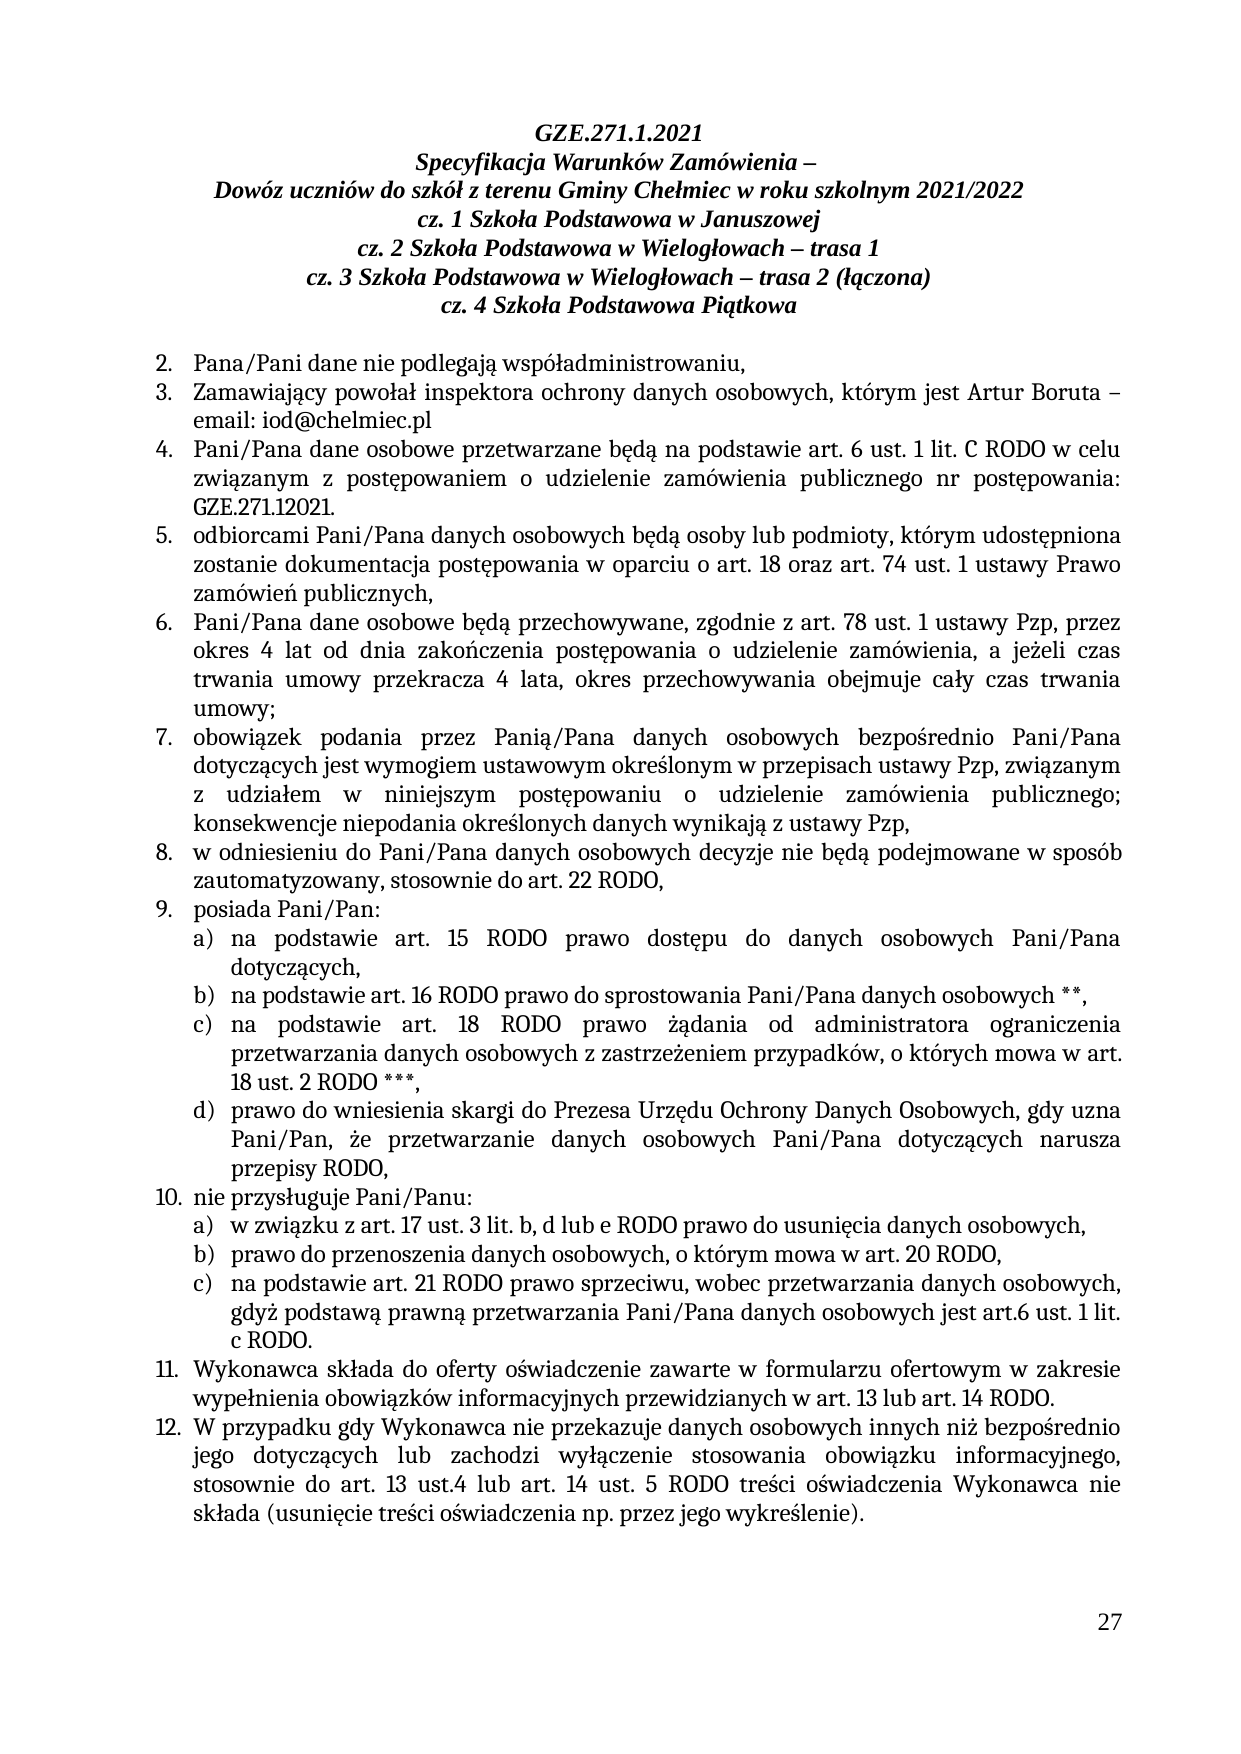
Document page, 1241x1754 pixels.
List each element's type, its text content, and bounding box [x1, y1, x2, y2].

list Pani/Pana dane osobowe przetwarzane będą na podstawie art. 6 ust. 1 lit. C RODO w celu związanym z postępowaniem o udzielenie zamówienia publicznego nr postępowania: GZE.271.12021. [156, 435, 1122, 521]
list na podstawie art. 21 RODO prawo sprzeciwu, wobec przetwarzania danych osobowych, gdyż podstawą prawną przetwarzania Pani/Pana danych osobowych jest art.6 ust. 1 lit. c RODO. [193, 1269, 1122, 1355]
list na podstawie art. 15 RODO prawo dostępu do danych osobowych Pani/Pana dotyczących, [193, 924, 1122, 981]
list Pana/Pani dane nie podlegają współadministrowaniu, [156, 349, 1122, 378]
list odbiorcami Pani/Pana danych osobowych będą osoby lub podmioty, którym udostępniona zostanie dokumentacja postępowania w oparciu o art. 18 oraz art. 74 ust. 1 ustawy Prawo zamówień publicznych, [156, 521, 1122, 608]
list W przypadku gdy Wykonawca nie przekazuje danych osobowych innych niż bezpośrednio jego dotyczących lub zachodzi wyłączenie stosowania obowiązku informacyjnego, stosownie do art. 13 ust.4 lub art. 14 ust. 5 RODO treści oświadczenia Wykonawca nie składa (usunięcie treści oświadczenia np. przez jego wykreślenie). [156, 1413, 1122, 1528]
list Pani/Pana dane osobowe będą przechowywane, zgodnie z art. 78 ust. 1 ustawy Pzp, przez okres 4 lat od dnia zakończenia postępowania o udzielenie zamówienia, a jeżeli czas trwania umowy przekracza 4 lata, okres przechowywania obejmuje cały czas trwania umowy; [156, 608, 1122, 723]
list prawo do przenoszenia danych osobowych, o którym mowa w art. 20 RODO, [193, 1240, 1122, 1269]
list Wykonawca składa do oferty oświadczenie zawarte w formularzu ofertowym w zakresie wypełnienia obowiązków informacyjnych przewidzianych w art. 13 lub art. 14 RODO. [156, 1355, 1122, 1413]
list prawo do wniesienia skargi do Prezesa Urzędu Ochrony Danych Osobowych, gdy uzna Pani/Pan, że przetwarzanie danych osobowych Pani/Pana dotyczących narusza przepisy RODO, [193, 1096, 1122, 1183]
list obowiązek podania przez Panią/Pana danych osobowych bezpośrednio Pani/Pana dotyczących jest wymogiem ustawowym określonym w przepisach ustawy Pzp, związanym z udziałem w niniejszym postępowaniu o udzielenie zamówienia publicznego; konsekwencje niepodania określonych danych wynikają z ustawy Pzp, [156, 723, 1122, 838]
list nie przysługuje Pani/Panu: [156, 1183, 1122, 1211]
list Zamawiający powołał inspektora ochrony danych osobowych, którym jest Artur Boruta – email: iod@chelmiec.pl [156, 378, 1122, 435]
list na podstawie art. 18 RODO prawo żądania od administratora ograniczenia przetwarzania danych osobowych z zastrzeżeniem przypadków, o których mowa w art. 18 ust. 2 RODO ***, [193, 1010, 1122, 1096]
list w związku z art. 17 ust. 3 lit. b, d lub e RODO prawo do usunięcia danych osobowych, [193, 1211, 1122, 1240]
list na podstawie art. 16 RODO prawo do sprostowania Pani/Pana danych osobowych **, [193, 981, 1122, 1010]
list posiada Pani/Pan: [156, 895, 1122, 924]
list w odniesieniu do Pani/Pana danych osobowych decyzje nie będą podejmowane w sposób zautomatyzowany, stosownie do art. 22 RODO, [156, 838, 1122, 895]
